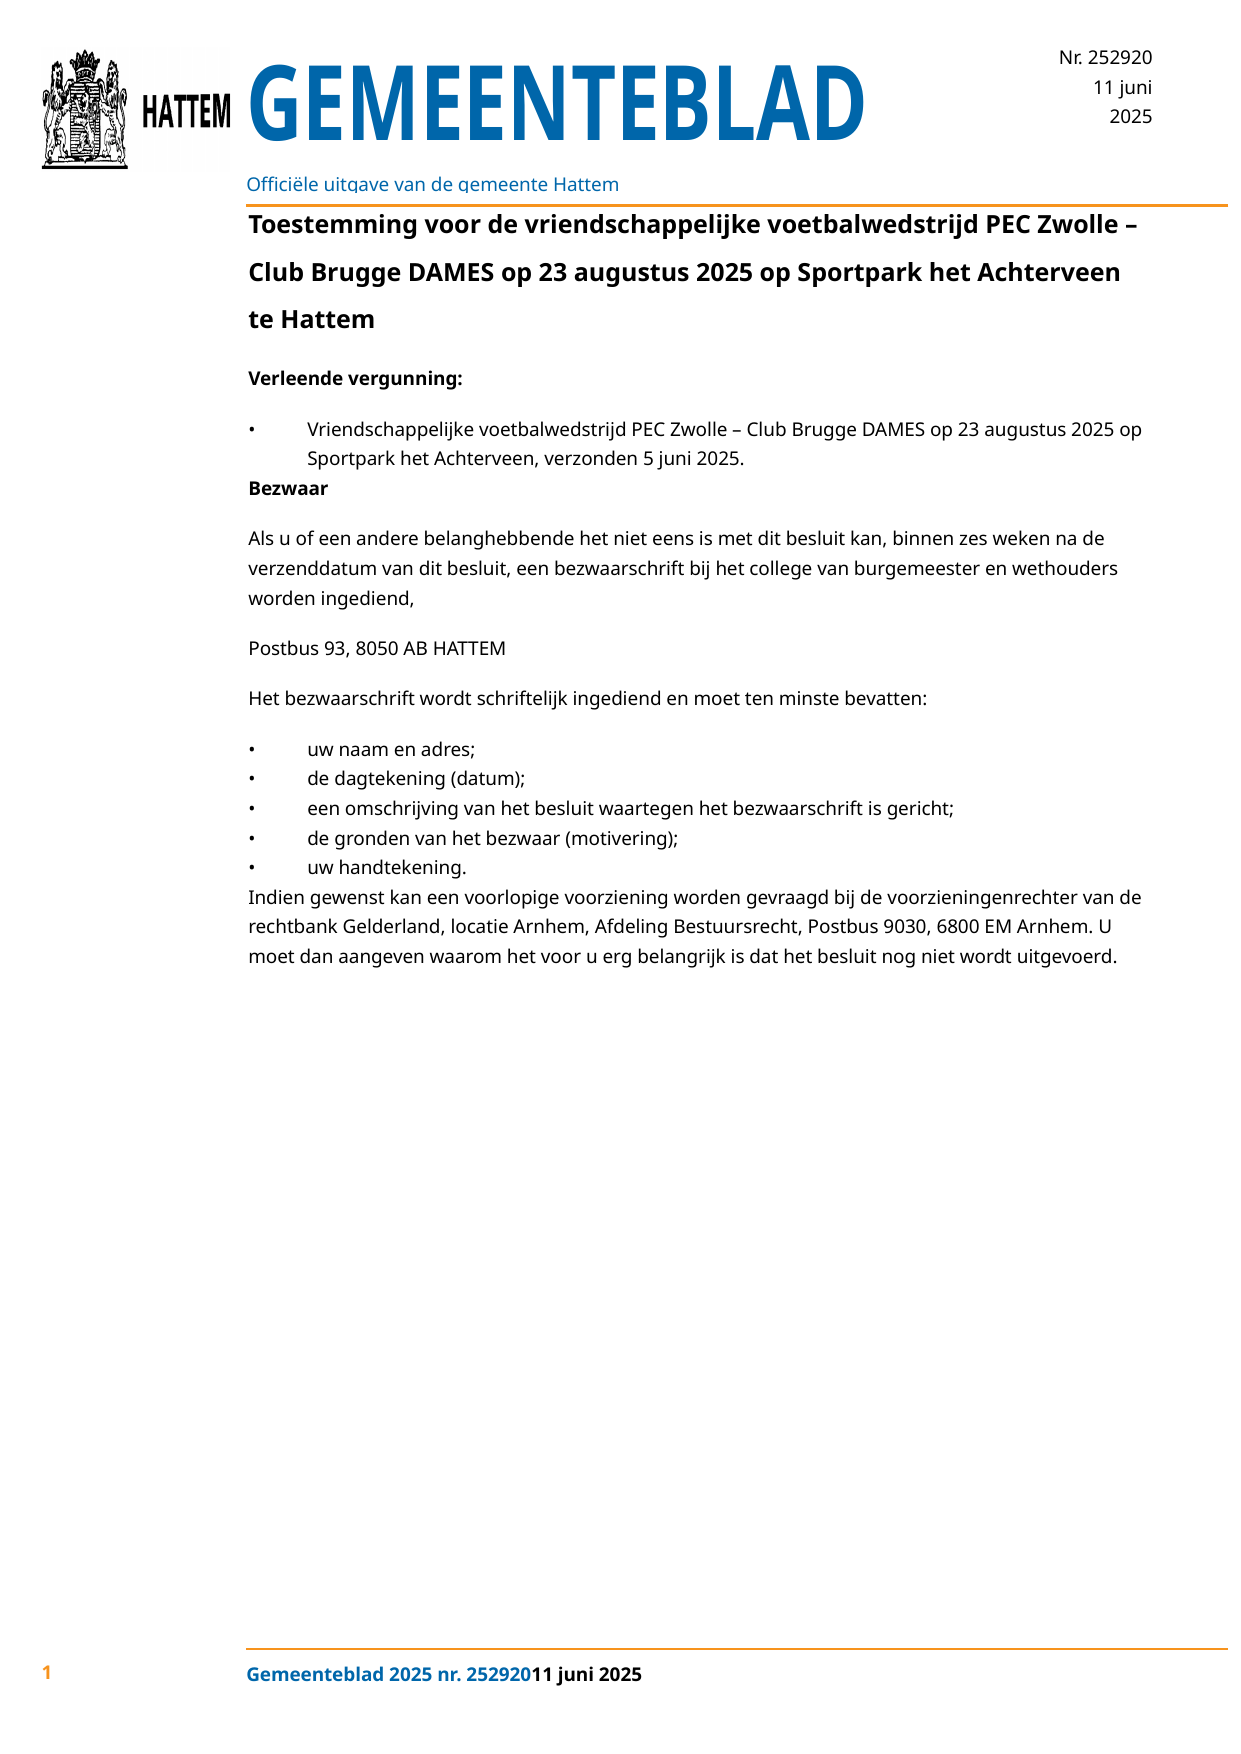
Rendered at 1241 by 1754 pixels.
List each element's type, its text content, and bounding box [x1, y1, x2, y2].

text Postbus 93, 8050 AB HATTEM [248, 635, 1152, 661]
text Als u of een andere belanghebbende het niet eens is met dit besluit kan, binnen zes weken na de verzenddatum van dit besluit, een bezwaarschrift bij het college van burgemeester en wethouders worden ingediend, [248, 526, 1152, 610]
list uw handtekening. [248, 854, 1152, 880]
list Vriendschappelijke voetbalwedstrijd PEC Zwolle – Club Brugge DAMES op 23 augustus 2025 op Sportpark het Achterveen, verzonden 5 juni 2025. [248, 416, 1152, 471]
list de dagtekening (datum); [248, 766, 1152, 791]
list uw naam en adres; [248, 736, 1152, 762]
text Verleende vergunning: [248, 366, 1152, 391]
text Het bezwaarschrift wordt schriftelijk ingediend en moet ten minste bevatten: [248, 686, 1152, 711]
list de gronden van het bezwaar (motivering); [248, 825, 1152, 850]
text Indien gewenst kan een voorlopige voorziening worden gevraagd bij de voorzieningenrechter van de rechtbank Gelderland, locatie Arnhem, Afdeling Bestuursrecht, Postbus 9030, 6800 EM Arnhem. U moet dan aangeven waarom het voor u erg belangrijk is dat het besluit nog niet wordt uitgevoerd. [248, 884, 1152, 969]
text Bezwaar [248, 475, 1152, 501]
picture [41, 47, 231, 172]
text Toestemming voor de vriendschappelijke voetbalwedstrijd PEC Zwolle – Club Brugge DAMES op 23 augustus 2025 op Sportpark het Achterveen te Hattem [248, 207, 1152, 336]
list een omschrijving van het besluit waartegen het bezwaarschrift is gericht; [248, 795, 1152, 821]
